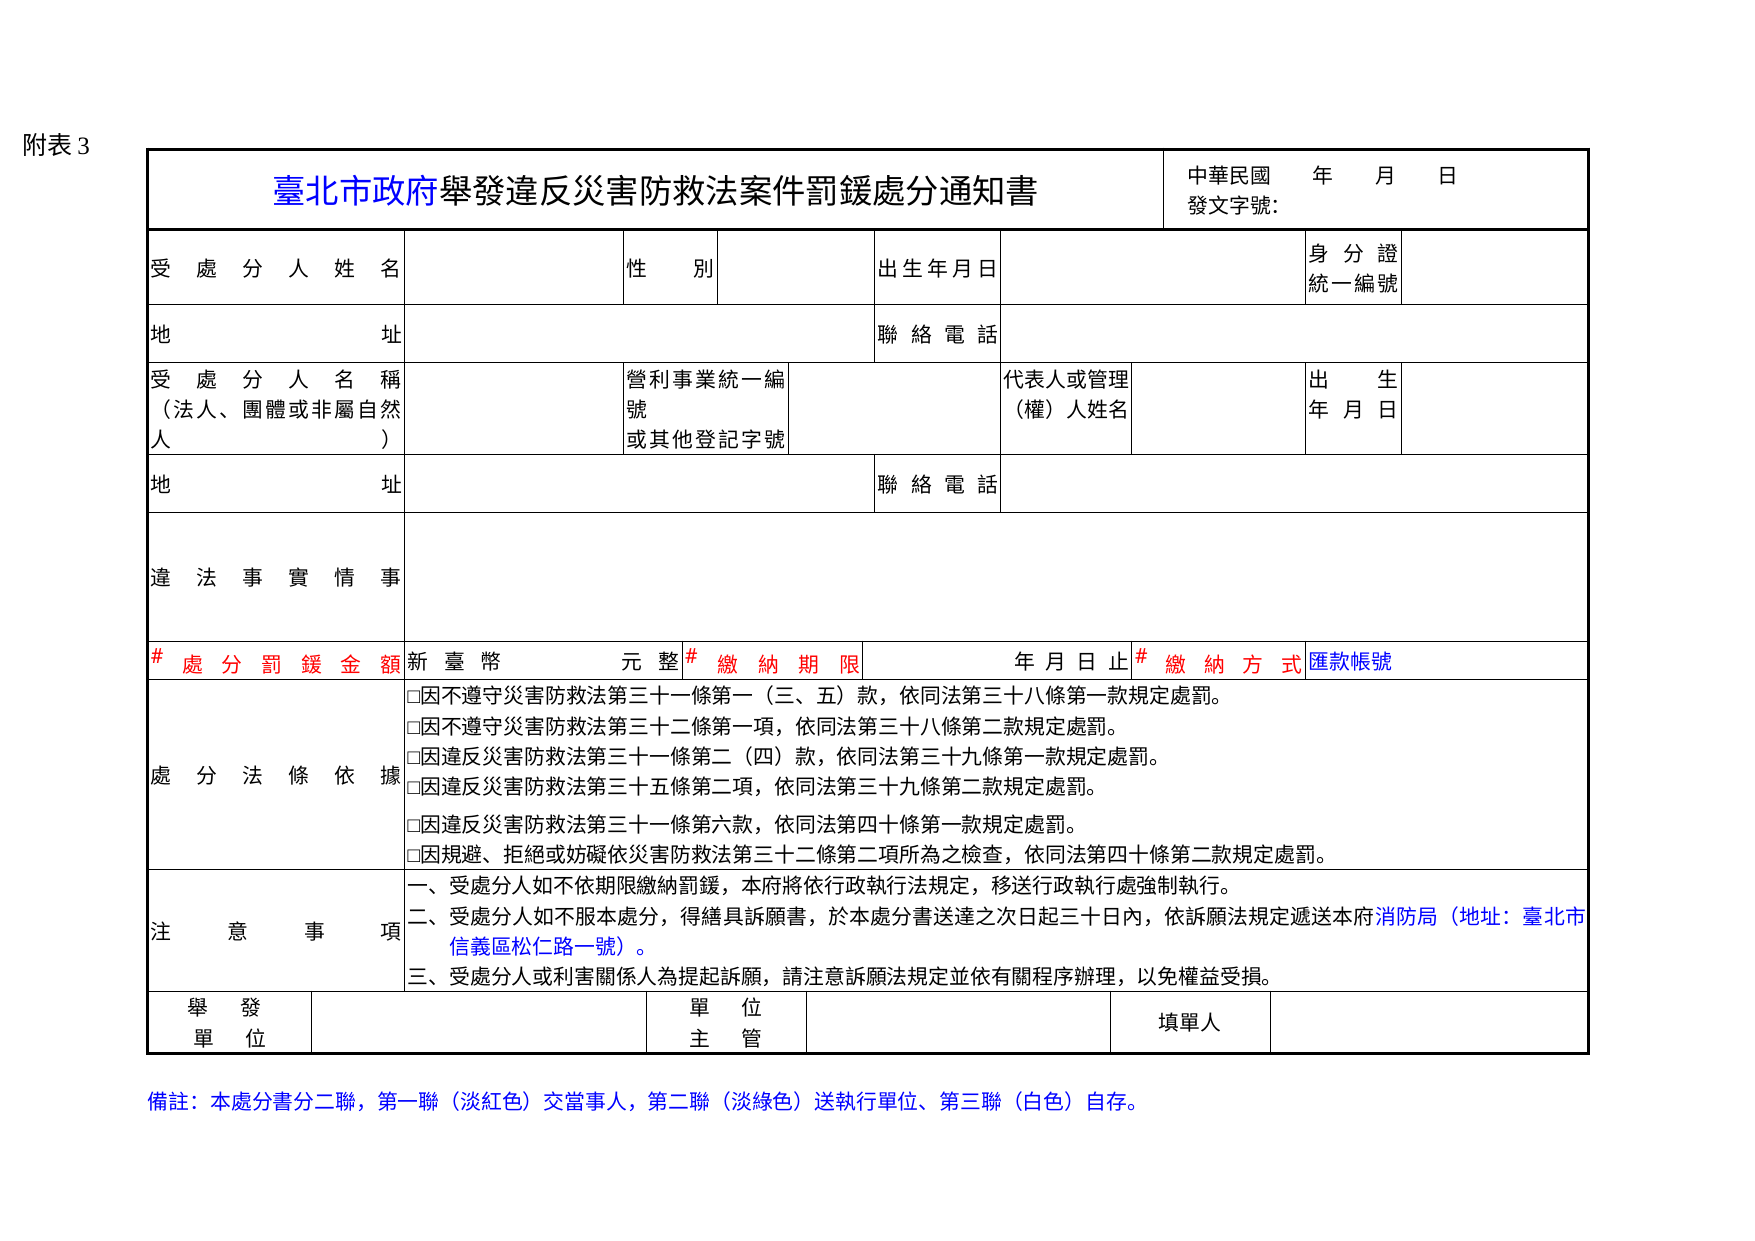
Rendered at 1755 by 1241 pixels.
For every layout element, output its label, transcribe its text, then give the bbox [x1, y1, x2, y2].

table_cell 單 位 主 管 [647, 992, 806, 1052]
table_cell 身分證 統一編號 [1306, 231, 1401, 304]
table_cell #繳納方式 [1132, 642, 1305, 678]
table_cell [312, 992, 646, 1052]
table_cell 聯絡電話 [875, 305, 1000, 362]
table_cell 代表人或管理（權）人姓名 [1001, 363, 1131, 454]
table_cell [405, 231, 623, 304]
table_cell 舉 發 單 位 [149, 992, 311, 1052]
table_cell [807, 992, 1110, 1052]
table_cell [718, 231, 874, 304]
table_cell [1271, 992, 1587, 1052]
table_cell 年月日止 [863, 642, 1131, 678]
table_cell [405, 363, 623, 454]
table_cell [1402, 231, 1587, 304]
table_header 中華民國 年 月 日 發文字號： [1164, 151, 1587, 228]
table_cell 一、受處分人如不依期限繳納罰鍰，本府將依行政執行法規定，移送行政執行處強制執行。 二、受處分人如不服本處分，得繕具訴願書，於本處分書送達之次日起三十日內，依訴願法規定遞送本府消防局（地址：臺北市信義區松仁路一號）。 三、受處分人或利害關係人為提起訴願，請注意訴願法規定並依有關程序辦理，以免權益受損。 [405, 870, 1587, 991]
table_cell 出生年月日 [875, 231, 1000, 304]
table_cell [1132, 363, 1305, 454]
text 備註：本處分書分二聯，第一聯（淡紅色）交當事人，第二聯（淡綠色）送執行單位、第三聯（白色）自存。 [148, 1078, 1601, 1115]
table_cell 新臺幣 元整 [405, 642, 682, 678]
table_cell [1001, 305, 1587, 362]
table_cell 營利事業統一編號 或其他登記字號 [624, 363, 788, 454]
table_cell [405, 455, 874, 512]
table_cell □因不遵守災害防救法第三十一條第一（三、五）款，依同法第三十八條第一款規定處罰。 □因不遵守災害防救法第三十二條第一項，依同法第三十八條第二款規定處罰。 □因違反災害防救法第三十一條第二（四）款，依同法第三十九條第一款規定處罰。 □因違反災害防救法第三十五條第二項，依同法第三十九條第二款規定處罰。 □因違反災害防救法第三十一條第六款，依同法第四十條第一款規定處罰。 □因規避、拒絕或妨礙依災害防救法第三十二條第二項所為之檢查，依同法第四十條第二款規定處罰。 [405, 680, 1587, 869]
table_cell 注意事項 [149, 870, 404, 991]
table_cell 聯絡電話 [875, 455, 1000, 512]
table_cell 受處分人姓名 [149, 231, 404, 304]
table_cell [789, 363, 1000, 454]
table_cell #繳納期限 [683, 642, 862, 678]
table_header 臺北市政府舉發違反災害防救法案件罰鍰處分通知書 [149, 151, 1163, 228]
table_header 臺北市政府舉發違反災害防救法案件罰鍰處分通知書 [13, 117, 126, 173]
table_cell 處分法條依據 [149, 680, 404, 869]
table_cell 填單人 [1111, 992, 1270, 1052]
table_cell [405, 513, 1587, 641]
table_cell 性別 [624, 231, 717, 304]
table_cell 地址 [149, 305, 404, 362]
table_cell #處分罰鍰金額 [149, 642, 404, 678]
table_cell [1001, 231, 1305, 304]
table_cell [1001, 455, 1587, 512]
table_cell [1402, 363, 1587, 454]
table_cell 受處分人名稱 （法人、團體或非屬自然人） [149, 363, 404, 454]
table_cell 地址 [149, 455, 404, 512]
table_cell [405, 305, 874, 362]
table_cell 出生 年月日 [1306, 363, 1401, 454]
table_cell 違法事實情事 [149, 513, 404, 641]
table_cell 匯款帳號 [1306, 642, 1587, 678]
